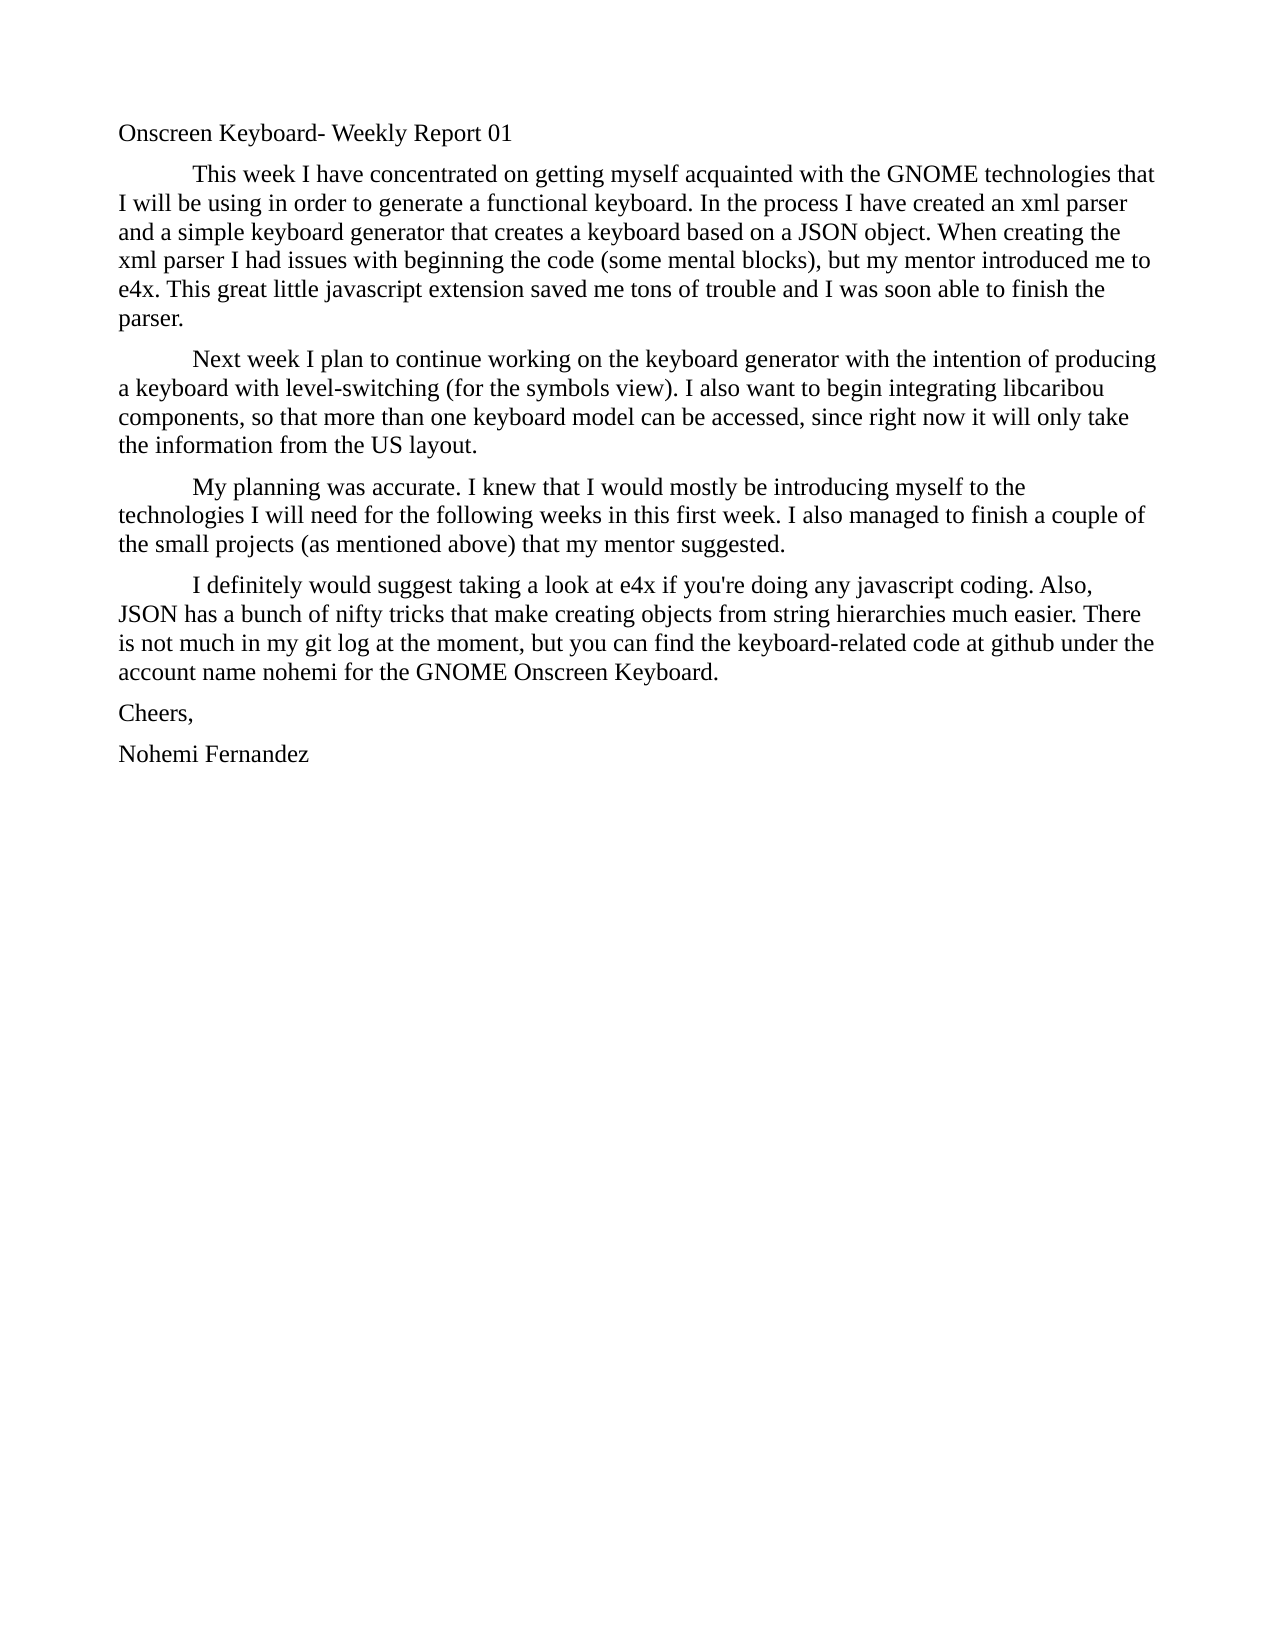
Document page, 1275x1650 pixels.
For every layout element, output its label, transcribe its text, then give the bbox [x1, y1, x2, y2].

text I definitely would suggest taking a look at e4x if you're doing any javascript coding. Also, JSON has a bunch of nifty tricks that make creating objects from string hierarchies much easier. There is not much in my git log at the moment, but you can find the keyboard-related code at github under the account name nohemi for the GNOME Onscreen Keyboard. [118, 571, 1157, 686]
text Next week I plan to continue working on the keyboard generator with the intention of producing a keyboard with level-switching (for the symbols view). I also want to begin integrating libcaribou components, so that more than one keyboard model can be accessed, since right now it will only take the information from the US layout. [118, 344, 1157, 459]
text This week I have concentrated on getting myself acquainted with the GNOME technologies that I will be using in order to generate a functional keyboard. In the process I have created an xml parser and a simple keyboard generator that creates a keyboard based on a JSON object. When creating the xml parser I had issues with beginning the code (some mental blocks), but my mentor introduced me to e4x. This great little javascript extension saved me tons of trouble and I was soon able to finish the parser. [118, 159, 1157, 332]
text Cheers, [118, 698, 1157, 727]
text Onscreen Keyboard- Weekly Report 01 [118, 118, 1157, 147]
text My planning was accurate. I knew that I would mostly be introducing myself to the technologies I will need for the following weeks in this first week. I also managed to finish a couple of the small projects (as mentioned above) that my mentor suggested. [118, 472, 1157, 558]
text Nohemi Fernandez [118, 739, 1157, 768]
